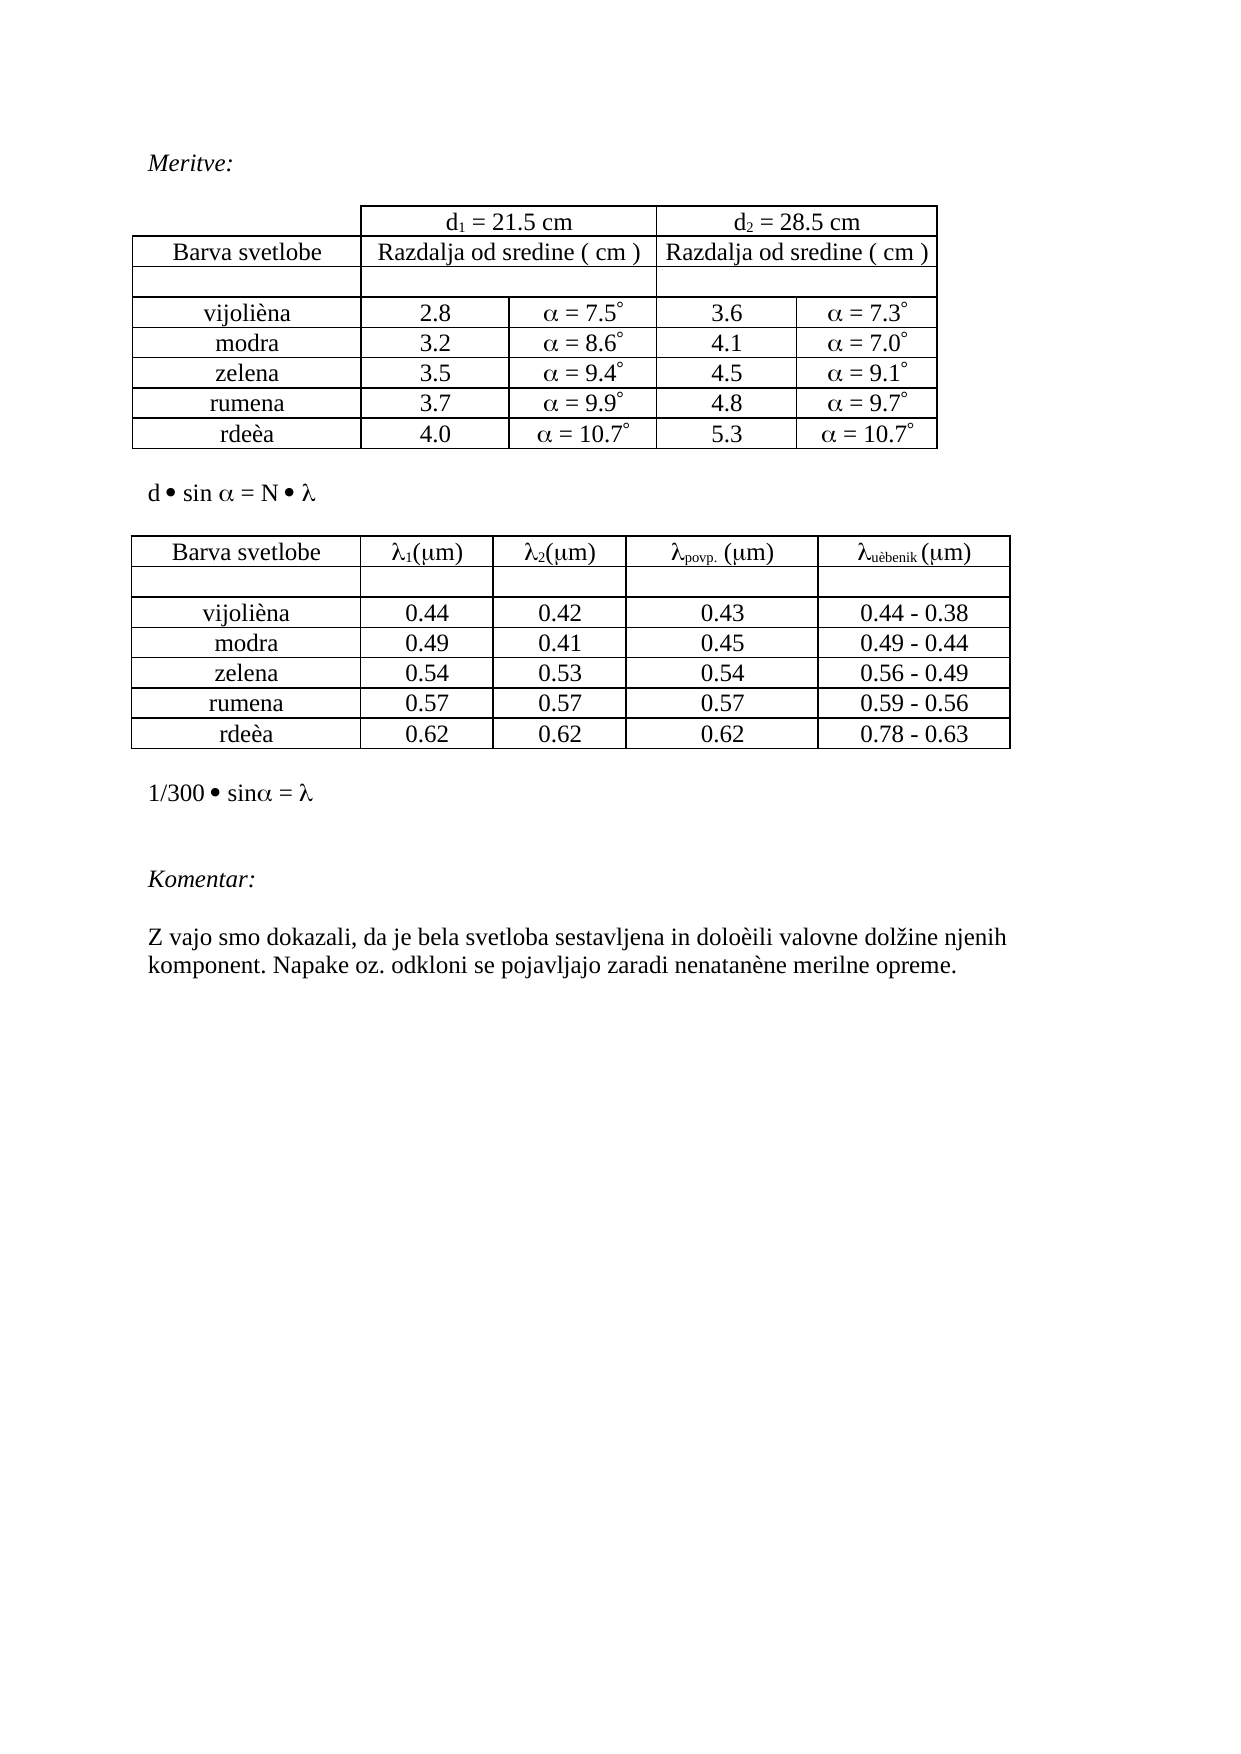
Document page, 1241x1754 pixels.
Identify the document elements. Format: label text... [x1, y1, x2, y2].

table_cell [627, 567, 817, 596]
table_cell zelena [132, 658, 360, 687]
table_cell modra [132, 628, 360, 657]
table_cell Razdalja od sredine ( cm ) [657, 237, 936, 266]
table_cell [362, 267, 656, 296]
table_cell 0.57 [494, 689, 625, 717]
table_cell 0.42 [494, 598, 625, 626]
table_cell 0.78 - 0.63 [819, 719, 1009, 748]
table_cell  = 7.0 [797, 328, 936, 357]
table_cell 0.59 - 0.56 [819, 689, 1009, 717]
table_cell 0.45 [627, 628, 817, 657]
table_cell 0.44 [361, 598, 492, 626]
table_cell 0.56 - 0.49 [819, 658, 1009, 687]
table_header Barva svetlobe [132, 537, 360, 566]
table_cell 4.0 [362, 419, 508, 448]
table_cell 0.54 [361, 658, 492, 687]
table_cell rumena [132, 689, 360, 717]
text Komentar: [148, 864, 1093, 893]
table_cell 0.62 [494, 719, 625, 748]
table_cell [657, 267, 936, 296]
table_cell 2.8 [362, 298, 508, 326]
table_cell Barva svetlobe [133, 237, 360, 266]
table_header povp. (m) [627, 537, 817, 566]
text 1/300  sin =  [148, 778, 1093, 807]
table_cell rdeèa [133, 419, 360, 448]
table_cell 0.49 - 0.44 [819, 628, 1009, 657]
table_header d1 = 21.5 cm [362, 207, 656, 235]
table_cell 0.57 [361, 689, 492, 717]
table_cell 5.3 [657, 419, 796, 448]
table_cell 0.44 - 0.38 [819, 598, 1009, 626]
table_cell  = 10.7 [510, 419, 656, 448]
table_header uèbenik (m) [819, 537, 1009, 566]
table_cell [494, 567, 625, 596]
table_cell 0.57 [627, 689, 817, 717]
table_cell [133, 267, 360, 296]
table_cell 3.2 [362, 328, 508, 357]
table_cell 3.7 [362, 389, 508, 417]
table_cell 0.53 [494, 658, 625, 687]
text Meritve: [148, 148, 1093, 176]
table_cell 0.43 [627, 598, 817, 626]
table_cell  = 7.3 [797, 298, 936, 326]
table_cell [361, 567, 492, 596]
table_cell 0.62 [627, 719, 817, 748]
table_cell rumena [133, 389, 360, 417]
table_cell 3.5 [362, 358, 508, 387]
table_header 1(m) [361, 537, 492, 566]
table_header [132, 205, 360, 235]
table_cell [819, 567, 1009, 596]
table_cell 0.49 [361, 628, 492, 657]
table_cell vijolièna [133, 298, 360, 326]
table_cell  = 10.7 [797, 419, 936, 448]
table_cell  = 7.5 [510, 298, 656, 326]
table_cell 4.1 [657, 328, 796, 357]
table_cell  = 9.1 [797, 358, 936, 387]
table_cell  = 9.4 [510, 358, 656, 387]
table_cell [132, 567, 360, 596]
table_cell vijolièna [132, 598, 360, 626]
table_cell 4.5 [657, 358, 796, 387]
table_cell 4.8 [657, 389, 796, 417]
table_cell  = 9.7 [797, 389, 936, 417]
table_cell 3.6 [657, 298, 796, 326]
table_cell rdeèa [132, 719, 360, 748]
table_cell 0.54 [627, 658, 817, 687]
table_cell zelena [133, 358, 360, 387]
table_cell 0.41 [494, 628, 625, 657]
table_cell  = 9.9 [510, 389, 656, 417]
table_cell  = 8.6 [510, 328, 656, 357]
text Z vajo smo dokazali, da je bela svetloba sestavljena in doloèili valovne dolžine njenih komponent. Napake oz. odkloni se pojavljajo zaradi nenatanène merilne opreme. [148, 922, 1093, 979]
table_cell modra [133, 328, 360, 357]
table_cell Razdalja od sredine ( cm ) [362, 237, 656, 266]
table_header 2(m) [494, 537, 625, 566]
table_cell 0.62 [361, 719, 492, 748]
text d  sin  = N   [148, 478, 1093, 507]
table_header d2 = 28.5 cm [657, 207, 936, 235]
